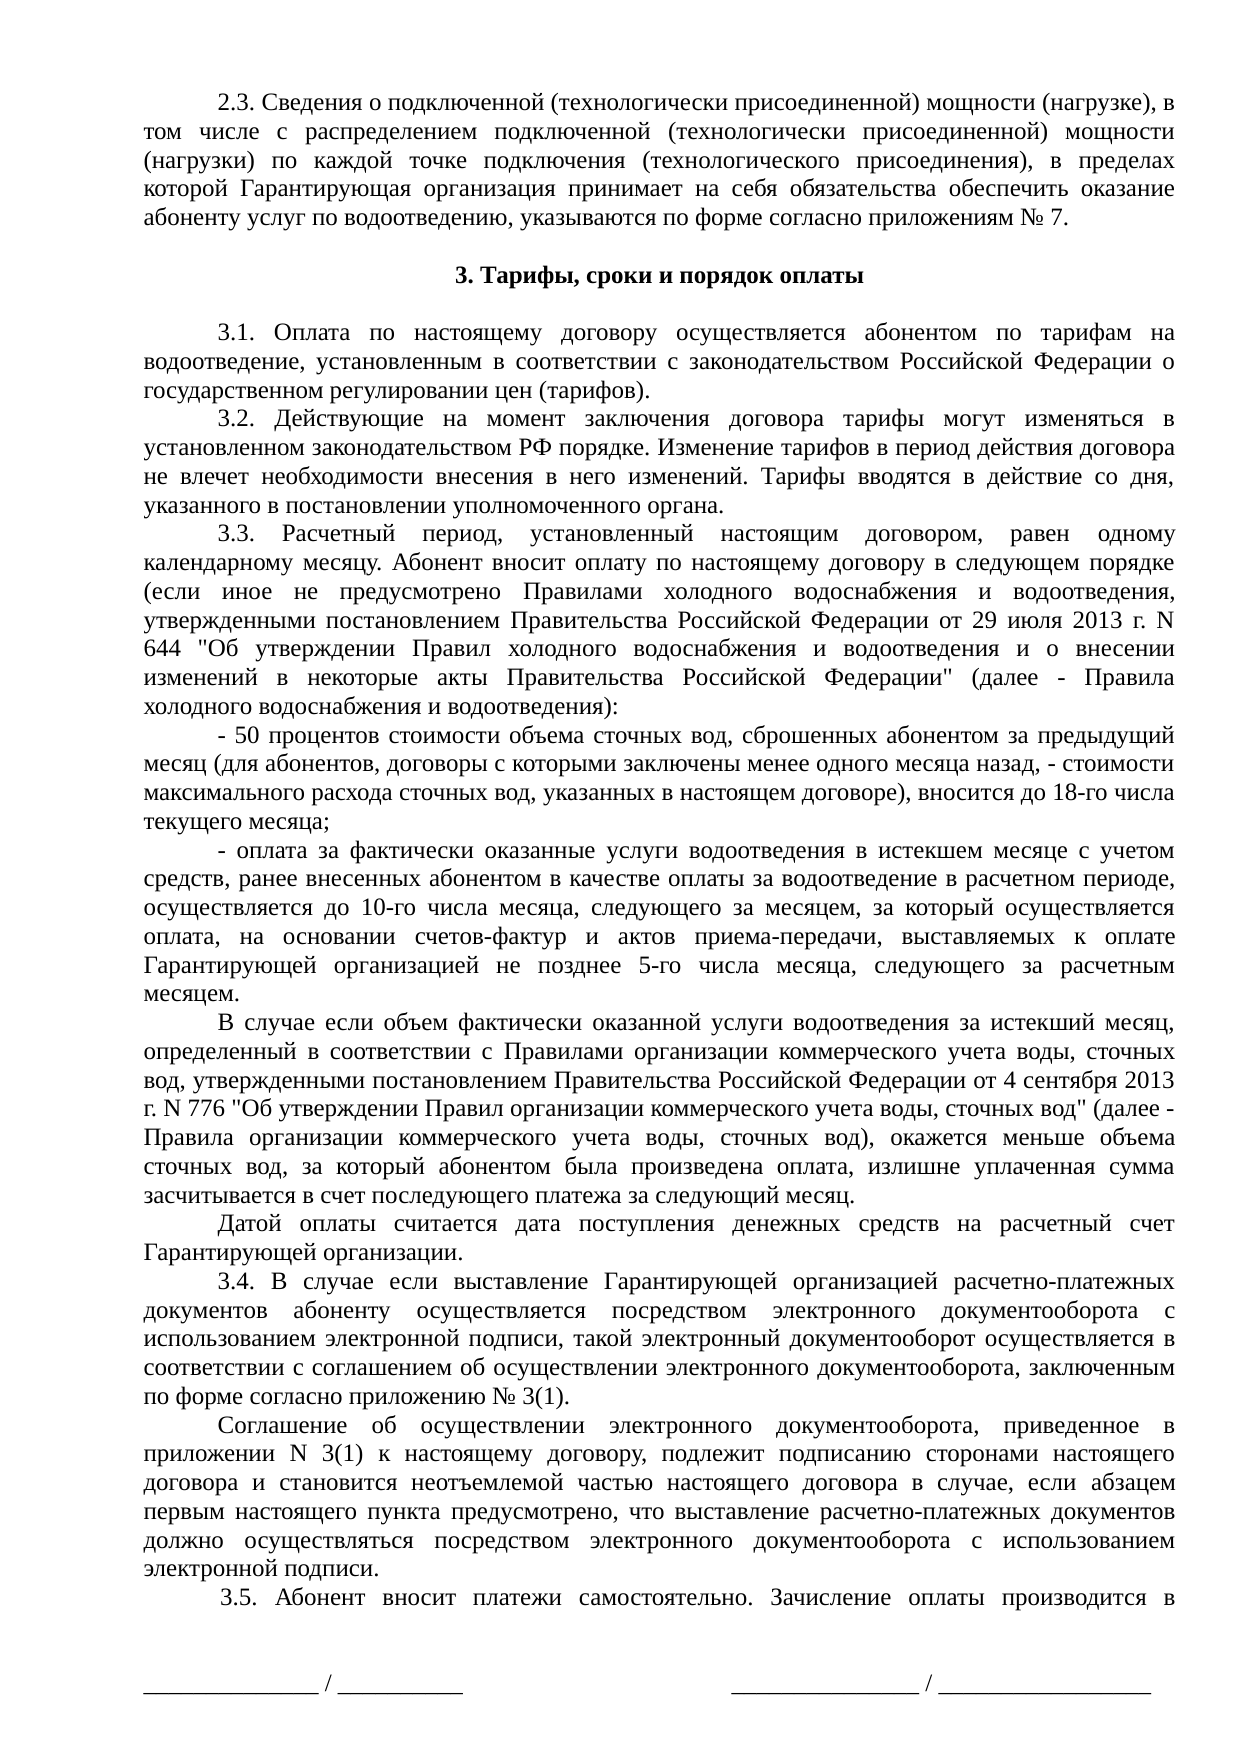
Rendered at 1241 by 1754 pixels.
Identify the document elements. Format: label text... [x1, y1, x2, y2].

text - 50 процентов стоимости объема сточных вод, сброшенных абонентом за предыдущий месяц (для абонентов, договоры с которыми заключены менее одного месяца назад, - стоимости максимального расхода сточных вод, указанных в настоящем договоре), вносится до 18-го числа текущего месяца; [143, 720, 1176, 835]
text 2.3. Сведения о подключенной (технологически присоединенной) мощности (нагрузке), в том числе с распределением подключенной (технологически присоединенной) мощности (нагрузки) по каждой точке подключения (технологического присоединения), в пределах которой Гарантирующая организация принимает на себя обязательства обеспечить оказание абоненту услуг по водоотведению, указываются по форме согласно приложениям № 7. [143, 87, 1176, 231]
text Соглашение об осуществлении электронного документооборота, приведенное в приложении N 3(1) к настоящему договору, подлежит подписанию сторонами настоящего договора и становится неотъемлемой частью настоящего договора в случае, если абзацем первым настоящего пункта предусмотрено, что выставление расчетно-платежных документов должно осуществляться посредством электронного документооборота с использованием электронной подписи. [143, 1410, 1176, 1582]
text Датой оплаты считается дата поступления денежных средств на расчетный счет Гарантирующей организации. [143, 1208, 1176, 1266]
text 3.2. Действующие на момент заключения договора тарифы могут изменяться в установленном законодательством РФ порядке. Изменение тарифов в период действия договора не влечет необходимости внесения в него изменений. Тарифы вводятся в действие со дня, указанного в постановлении уполномоченного органа. [143, 403, 1176, 518]
text - оплата за фактически оказанные услуги водоотведения в истекшем месяце с учетом средств, ранее внесенных абонентом в качестве оплаты за водоотведение в расчетном периоде, осуществляется до 10-го числа месяца, следующего за месяцем, за который осуществляется оплата, на основании счетов-фактур и актов приема-передачи, выставляемых к оплате Гарантирующей организацией не позднее 5-го числа месяца, следующего за расчетным месяцем. [143, 835, 1176, 1007]
text 3.3. Расчетный период, установленный настоящим договором, равен одному календарному месяцу. Абонент вносит оплату по настоящему договору в следующем порядке (если иное не предусмотрено Правилами холодного водоснабжения и водоотведения, утвержденными постановлением Правительства Российской Федерации от 29 июля 2013 г. N 644 "Об утверждении Правил холодного водоснабжения и водоотведения и о внесении изменений в некоторые акты Правительства Российской Федерации" (далее - Правила холодного водоснабжения и водоотведения): [143, 518, 1176, 720]
text 3.5. Абонент вносит платежи самостоятельно. Зачисление оплаты производится в [143, 1582, 1176, 1611]
text В случае если объем фактически оказанной услуги водоотведения за истекший месяц, определенный в соответствии с Правилами организации коммерческого учета воды, сточных вод, утвержденными постановлением Правительства Российской Федерации от 4 сентября 2013 г. N 776 "Об утверждении Правил организации коммерческого учета воды, сточных вод" (далее - Правила организации коммерческого учета воды, сточных вод), окажется меньше объема сточных вод, за который абонентом была произведена оплата, излишне уплаченная сумма засчитывается в счет последующего платежа за следующий месяц. [143, 1007, 1176, 1208]
text 3. Тарифы, сроки и порядок оплаты [143, 260, 1176, 288]
text 3.4. В случае если выставление Гарантирующей организацией расчетно-платежных документов абоненту осуществляется посредством электронного документооборота с использованием электронной подписи, такой электронный документооборот осуществляется в соответствии с соглашением об осуществлении электронного документооборота, заключенным по форме согласно приложению № 3(1). [143, 1266, 1176, 1410]
text 3.1. Оплата по настоящему договору осуществляется абонентом по тарифам на водоотведение, установленным в соответствии с законодательством Российской Федерации о государственном регулировании цен (тарифов). [143, 317, 1176, 403]
